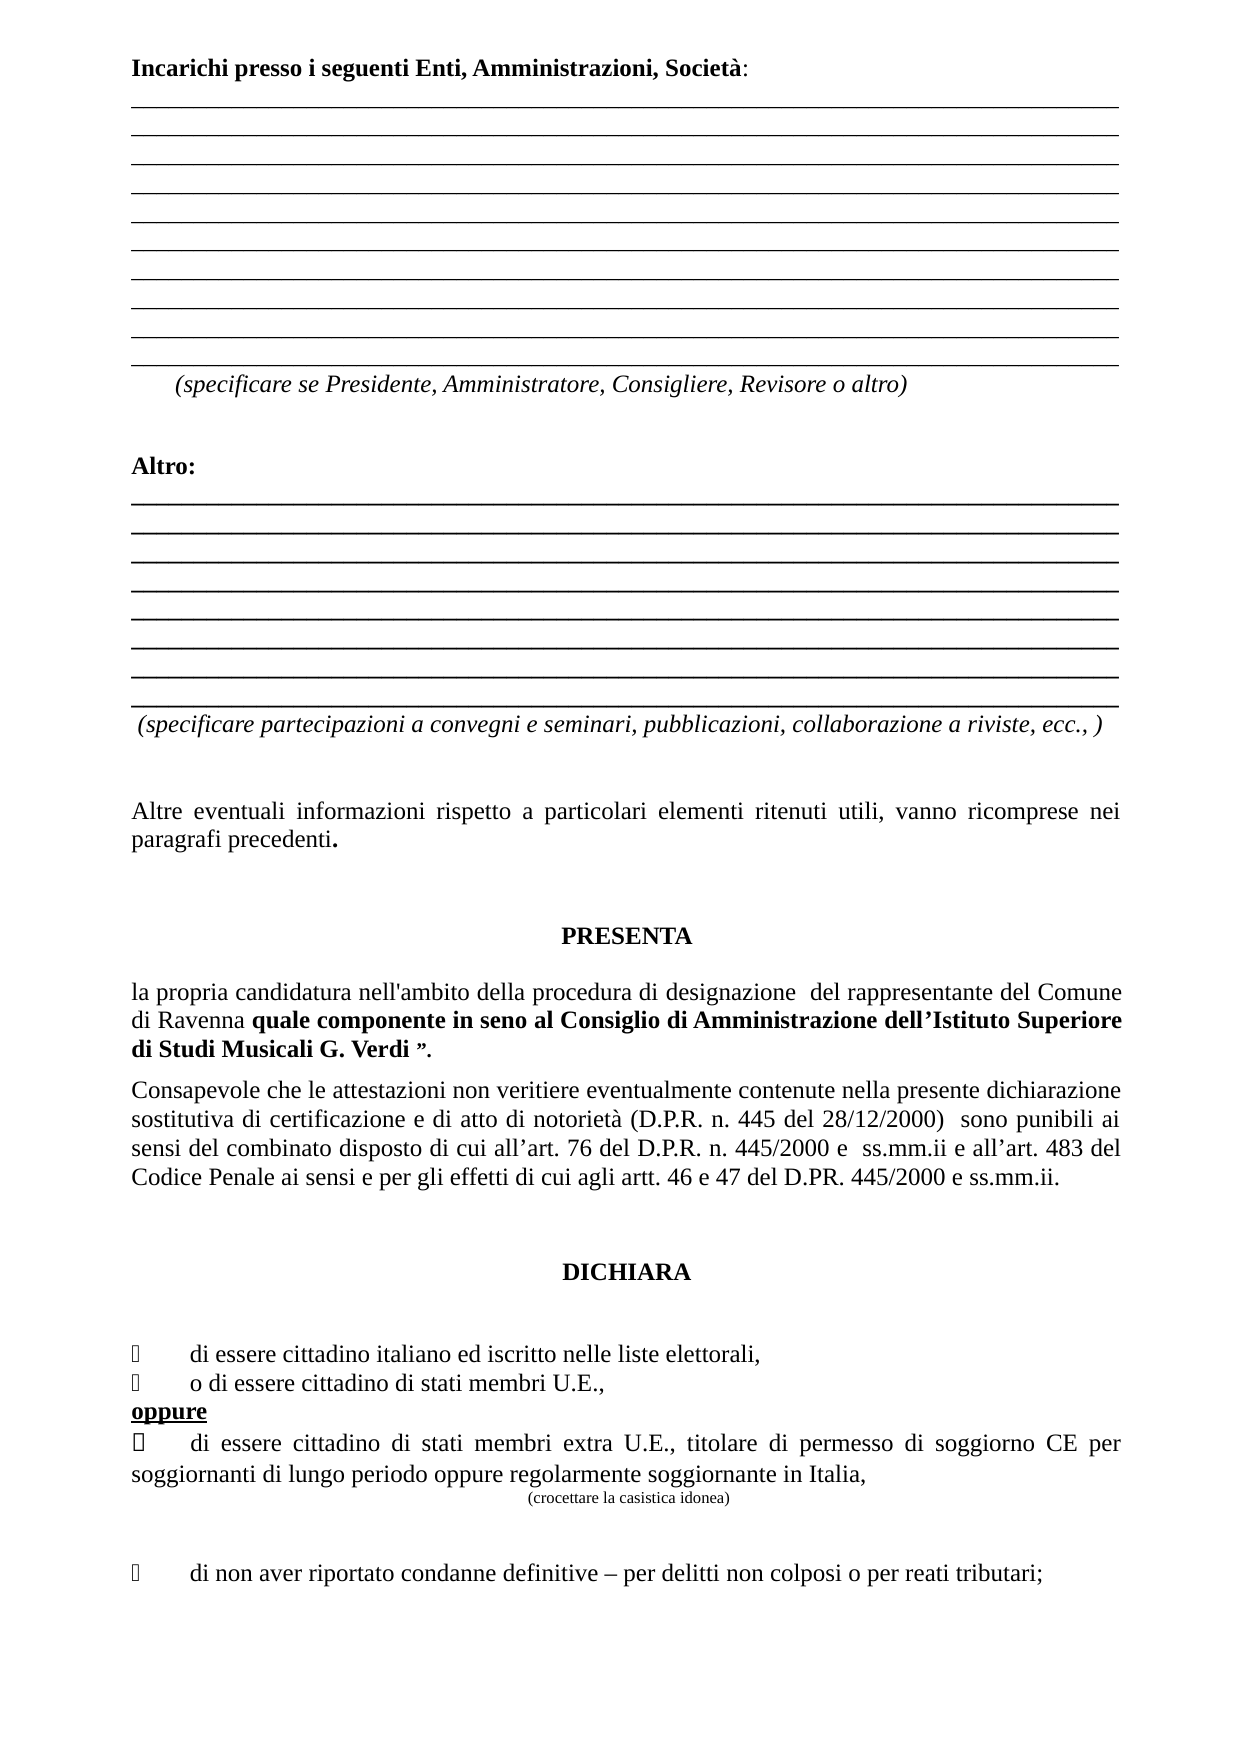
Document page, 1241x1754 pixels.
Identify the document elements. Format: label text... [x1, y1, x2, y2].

text _______________________________________________________________________________ [131, 312, 1122, 341]
text (specificare partecipazioni a convegni e seminari, pubblicazioni, collaborazione a riviste, ecc., ) [131, 709, 1122, 738]
text  o di essere cittadino di stati membri U.E., [131, 1368, 1122, 1396]
text Altre eventuali informazioni rispetto a particolari elementi ritenuti utili, vanno ricomprese nei paragrafi precedenti. [131, 796, 1122, 853]
text  di non aver riportato condanne definitive – per delitti non colposi o per reati tributari; [131, 1558, 1122, 1587]
text Altro: [131, 451, 1122, 479]
text DICHIARA [131, 1257, 1122, 1285]
text (crocettare la casistica idonea) [131, 1488, 1122, 1507]
text PRESENTA [131, 921, 1122, 950]
text Consapevole che le attestazioni non veritiere eventualmente contenute nella presente dichiarazione sostitutiva di certificazione e di atto di notorietà (D.P.R. n. 445 del 28/12/2000) sono punibili ai sensi del combinato disposto di cui all’art. 76 del D.P.R. n. 445/2000 e ss.mm.ii e all’art. 483 del Codice Penale ai sensi e per gli effetti di cui agli artt. 46 e 47 del D.PR. 445/2000 e ss.mm.ii. [131, 1075, 1122, 1190]
text ____________________________________________________________________________________________________________________________________________________________________________________________________________________________________________________________________________________________________________________________ [131, 197, 1122, 312]
text ____________________________________________________________________________________________________________________________________________________________________________________________________________________________________________________________________________________________________________________________ [131, 82, 1122, 197]
text  di essere cittadino di stati membri extra U.E., titolare di permesso di soggiorno CE per soggiornanti di lungo periodo oppure regolarmente soggiornante in Italia, [131, 1425, 1122, 1488]
text Incarichi presso i seguenti Enti, Amministrazioni, Società: [131, 53, 1122, 82]
text ________________________________________________________________________________________________________________________________________________________________________________________________________________________________________________________________________________________________________________________________________________________________________________________________________________________________________________________________________________________________________________________________________________________________________________________________________________________________________________________ [131, 479, 1122, 709]
text oppure [131, 1396, 1122, 1425]
text la propria candidatura nell'ambito della procedura di designazione del rappresentante del Comune di Ravenna quale componente in seno al Consiglio di Amministrazione dell’Istituto Superiore di Studi Musicali G. Verdi ”. [131, 977, 1122, 1063]
text (specificare se Presidente, Amministratore, Consigliere, Revisore o altro) [169, 369, 1122, 398]
text _______________________________________________________________________________ [131, 341, 1122, 369]
text  di essere cittadino italiano ed iscritto nelle liste elettorali, [131, 1339, 1122, 1368]
